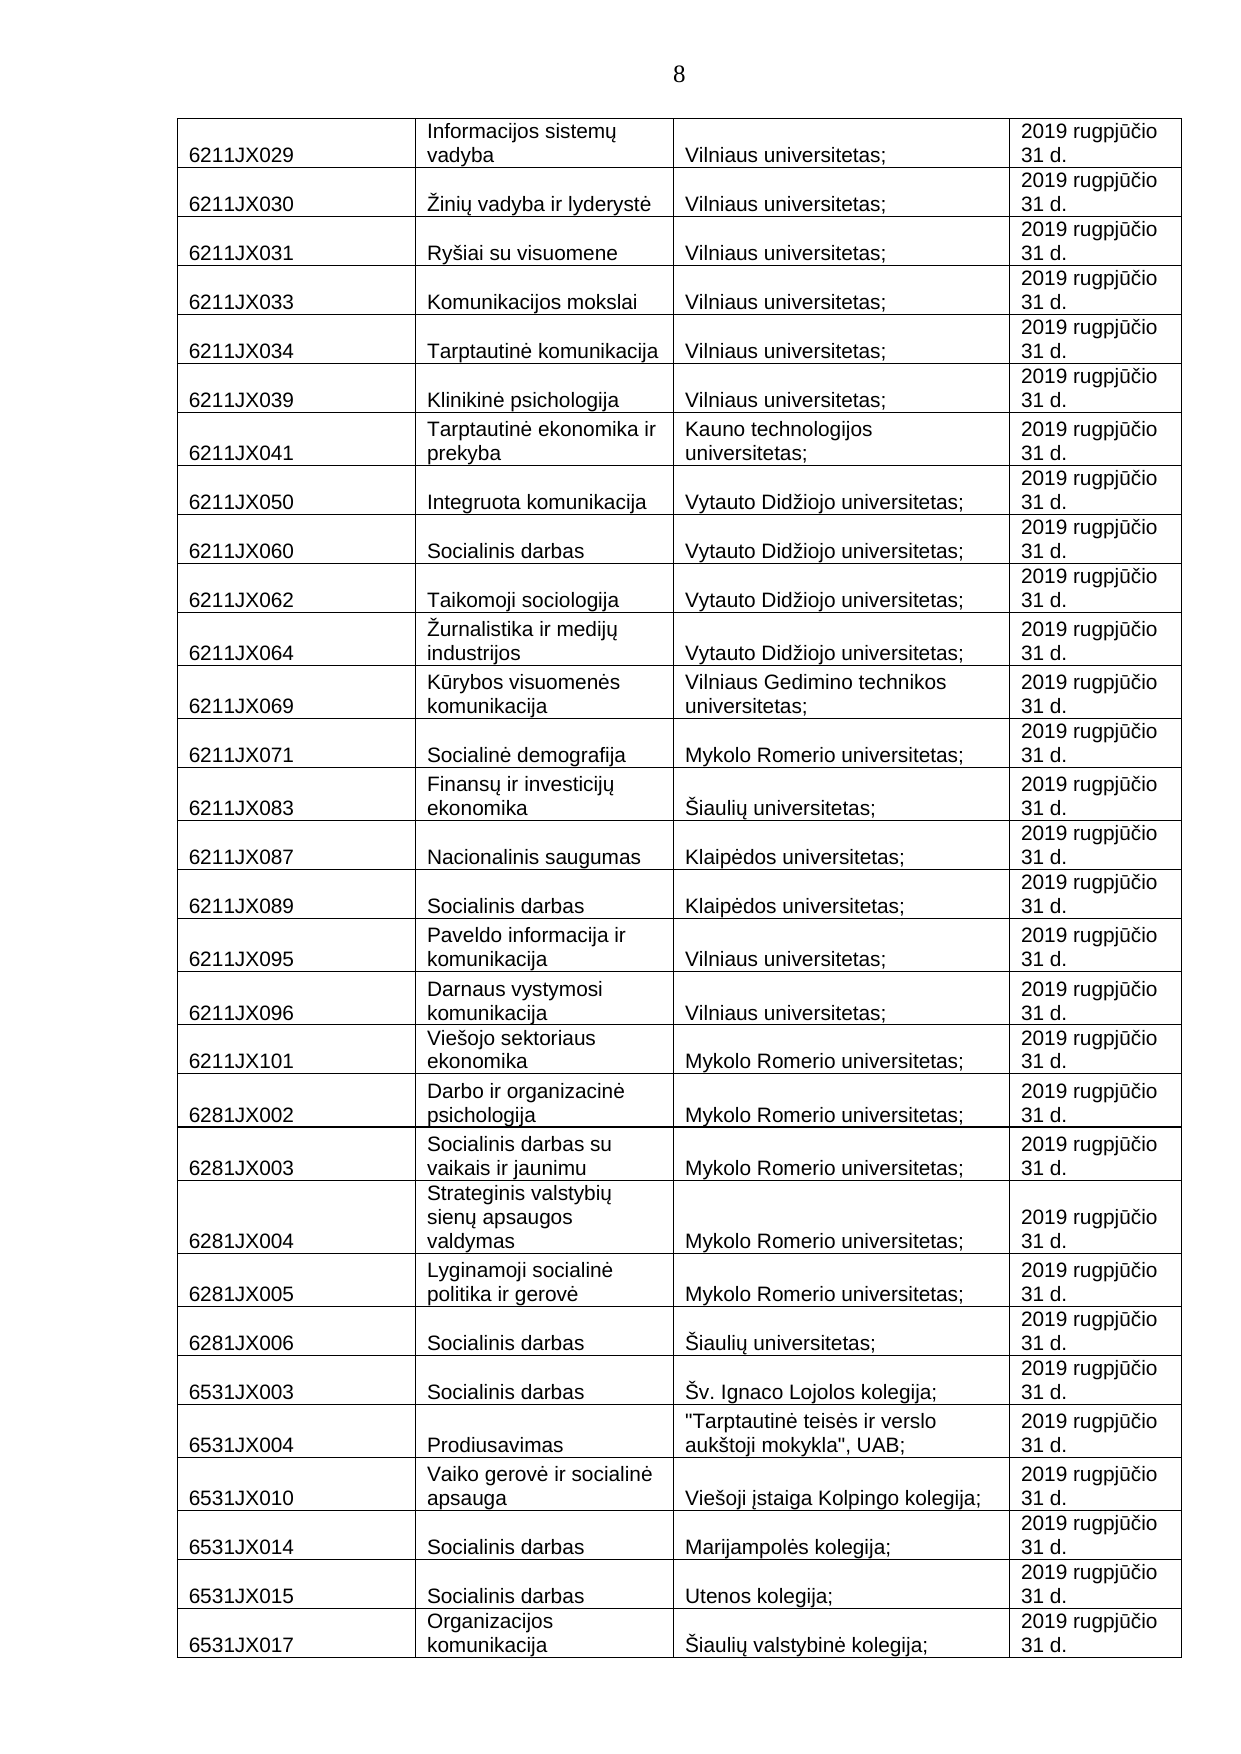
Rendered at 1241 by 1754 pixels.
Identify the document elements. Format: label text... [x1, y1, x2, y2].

table_cell Klinikinė psichologija [416, 364, 673, 412]
table_cell 6211JX064 [178, 613, 415, 665]
table_cell 6211JX083 [178, 768, 415, 820]
table_cell 2019 rugpjūčio 31 d. [1010, 1025, 1181, 1073]
table_cell "Tarptautinė teisės ir verslo aukštoji mokykla", UAB; [674, 1405, 1009, 1457]
table_cell Komunikacijos mokslai [416, 266, 673, 314]
table_cell Ryšiai su visuomene [416, 217, 673, 265]
table_cell Utenos kolegija; [674, 1560, 1009, 1608]
table_cell 6281JX006 [178, 1307, 415, 1354]
table_cell 6211JX101 [178, 1025, 415, 1073]
table_cell Socialinis darbas [416, 1560, 673, 1608]
table_cell Mykolo Romerio universitetas; [674, 1025, 1009, 1073]
table_cell Marijampolės kolegija; [674, 1511, 1009, 1559]
table_cell 2019 rugpjūčio 31 d. [1010, 1405, 1181, 1457]
table_cell Vilniaus Gedimino technikos universitetas; [674, 666, 1009, 718]
table_cell 6531JX017 [178, 1609, 415, 1657]
table_cell Kauno technologijos universitetas; [674, 413, 1009, 465]
table_cell 6211JX039 [178, 364, 415, 412]
table_cell Viešoji įstaiga Kolpingo kolegija; [674, 1458, 1009, 1510]
table_cell 6211JX095 [178, 919, 415, 971]
table_cell Socialinis darbas su vaikais ir jaunimu [416, 1128, 673, 1179]
table_cell 2019 rugpjūčio 31 d. [1010, 515, 1181, 563]
table_cell Vytauto Didžiojo universitetas; [674, 466, 1009, 514]
table_cell Socialinis darbas [416, 1356, 673, 1403]
table_cell 6211JX060 [178, 515, 415, 563]
table_cell 2019 rugpjūčio 31 d. [1010, 168, 1181, 216]
table_cell 6211JX062 [178, 564, 415, 612]
table_cell 2019 rugpjūčio 31 d. [1010, 413, 1181, 465]
table_cell Šv. Ignaco Lojolos kolegija; [674, 1356, 1009, 1403]
table_cell 6531JX015 [178, 1560, 415, 1608]
table_cell 2019 rugpjūčio 31 d. [1010, 266, 1181, 314]
table_cell Finansų ir investicijų ekonomika [416, 768, 673, 820]
table_cell Viešojo sektoriaus ekonomika [416, 1025, 673, 1073]
table_cell Tarptautinė ekonomika ir prekyba [416, 413, 673, 465]
table_cell Žinių vadyba ir lyderystė [416, 168, 673, 216]
table_cell Socialinis darbas [416, 870, 673, 918]
table_cell 2019 rugpjūčio 31 d. [1010, 1560, 1181, 1608]
table_cell Vilniaus universitetas; [674, 315, 1009, 363]
table_cell Darnaus vystymosi komunikacija [416, 972, 673, 1024]
table_cell Strateginis valstybių sienų apsaugos valdymas [416, 1181, 673, 1252]
table_cell Kūrybos visuomenės komunikacija [416, 666, 673, 718]
table_cell Socialinis darbas [416, 1511, 673, 1559]
table_cell 6531JX014 [178, 1511, 415, 1559]
table_cell 6211JX033 [178, 266, 415, 314]
table_cell Vaiko gerovė ir socialinė apsauga [416, 1458, 673, 1510]
table_cell Šiaulių universitetas; [674, 1307, 1009, 1354]
table_cell Šiaulių valstybinė kolegija; [674, 1609, 1009, 1657]
table_cell 2019 rugpjūčio 31 d. [1010, 870, 1181, 918]
table_cell Vilniaus universitetas; [674, 266, 1009, 314]
table_cell Informacijos sistemų vadyba [416, 119, 673, 167]
table_cell 6211JX030 [178, 168, 415, 216]
table_cell 2019 rugpjūčio 31 d. [1010, 1307, 1181, 1354]
table_cell Vytauto Didžiojo universitetas; [674, 515, 1009, 563]
table_cell 6211JX071 [178, 719, 415, 767]
table_cell 6211JX031 [178, 217, 415, 265]
table_cell 6281JX002 [178, 1074, 415, 1126]
table_cell 6531JX003 [178, 1356, 415, 1403]
table_cell Mykolo Romerio universitetas; [674, 1181, 1009, 1252]
table_cell Paveldo informacija ir komunikacija [416, 919, 673, 971]
table_cell Lyginamoji socialinė politika ir gerovė [416, 1254, 673, 1306]
table_cell 2019 rugpjūčio 31 d. [1010, 1254, 1181, 1306]
table_cell 6211JX087 [178, 821, 415, 869]
table_cell 2019 rugpjūčio 31 d. [1010, 364, 1181, 412]
table_cell 6211JX041 [178, 413, 415, 465]
table_cell 6281JX005 [178, 1254, 415, 1306]
table_cell Vilniaus universitetas; [674, 972, 1009, 1024]
table_cell Mykolo Romerio universitetas; [674, 1074, 1009, 1126]
table_cell Vilniaus universitetas; [674, 168, 1009, 216]
table_cell 6281JX004 [178, 1181, 415, 1252]
table_cell 2019 rugpjūčio 31 d. [1010, 119, 1181, 167]
table_cell 6211JX096 [178, 972, 415, 1024]
table_cell Mykolo Romerio universitetas; [674, 719, 1009, 767]
table_cell 6281JX003 [178, 1128, 415, 1179]
table_cell Vilniaus universitetas; [674, 919, 1009, 971]
table_cell 6211JX089 [178, 870, 415, 918]
table_cell Socialinis darbas [416, 515, 673, 563]
table_cell 2019 rugpjūčio 31 d. [1010, 821, 1181, 869]
table_cell 2019 rugpjūčio 31 d. [1010, 768, 1181, 820]
table_cell Žurnalistika ir medijų industrijos [416, 613, 673, 665]
table_cell 6211JX034 [178, 315, 415, 363]
table_cell Vilniaus universitetas; [674, 119, 1009, 167]
table_cell 2019 rugpjūčio 31 d. [1010, 217, 1181, 265]
table_cell Socialinis darbas [416, 1307, 673, 1354]
table_cell 6211JX069 [178, 666, 415, 718]
table_cell 2019 rugpjūčio 31 d. [1010, 972, 1181, 1024]
table_cell 2019 rugpjūčio 31 d. [1010, 466, 1181, 514]
table_cell Vilniaus universitetas; [674, 364, 1009, 412]
table_cell 2019 rugpjūčio 31 d. [1010, 1511, 1181, 1559]
table_cell 2019 rugpjūčio 31 d. [1010, 1074, 1181, 1126]
table_cell Nacionalinis saugumas [416, 821, 673, 869]
table_cell 2019 rugpjūčio 31 d. [1010, 666, 1181, 718]
table_cell Klaipėdos universitetas; [674, 870, 1009, 918]
table_cell 6531JX004 [178, 1405, 415, 1457]
table_cell Darbo ir organizacinė psichologija [416, 1074, 673, 1126]
table_cell 2019 rugpjūčio 31 d. [1010, 613, 1181, 665]
table_cell 2019 rugpjūčio 31 d. [1010, 1356, 1181, 1403]
table_cell Vytauto Didžiojo universitetas; [674, 564, 1009, 612]
table_cell Klaipėdos universitetas; [674, 821, 1009, 869]
table_cell Integruota komunikacija [416, 466, 673, 514]
table_cell Prodiusavimas [416, 1405, 673, 1457]
table_cell Šiaulių universitetas; [674, 768, 1009, 820]
table_cell Taikomoji sociologija [416, 564, 673, 612]
table_cell Mykolo Romerio universitetas; [674, 1128, 1009, 1179]
table_cell 2019 rugpjūčio 31 d. [1010, 1609, 1181, 1657]
table_cell Mykolo Romerio universitetas; [674, 1254, 1009, 1306]
table_cell 2019 rugpjūčio 31 d. [1010, 1181, 1181, 1252]
table_cell 6211JX029 [178, 119, 415, 167]
table_cell Tarptautinė komunikacija [416, 315, 673, 363]
table_cell 6531JX010 [178, 1458, 415, 1510]
table_cell 2019 rugpjūčio 31 d. [1010, 1458, 1181, 1510]
table_cell Organizacijos komunikacija [416, 1609, 673, 1657]
table_cell 2019 rugpjūčio 31 d. [1010, 919, 1181, 971]
table_cell Socialinė demografija [416, 719, 673, 767]
table_cell Vytauto Didžiojo universitetas; [674, 613, 1009, 665]
table_cell 2019 rugpjūčio 31 d. [1010, 1128, 1181, 1179]
table_cell 2019 rugpjūčio 31 d. [1010, 564, 1181, 612]
table_cell 6211JX050 [178, 466, 415, 514]
table_cell 2019 rugpjūčio 31 d. [1010, 719, 1181, 767]
table_cell Vilniaus universitetas; [674, 217, 1009, 265]
table_cell 2019 rugpjūčio 31 d. [1010, 315, 1181, 363]
